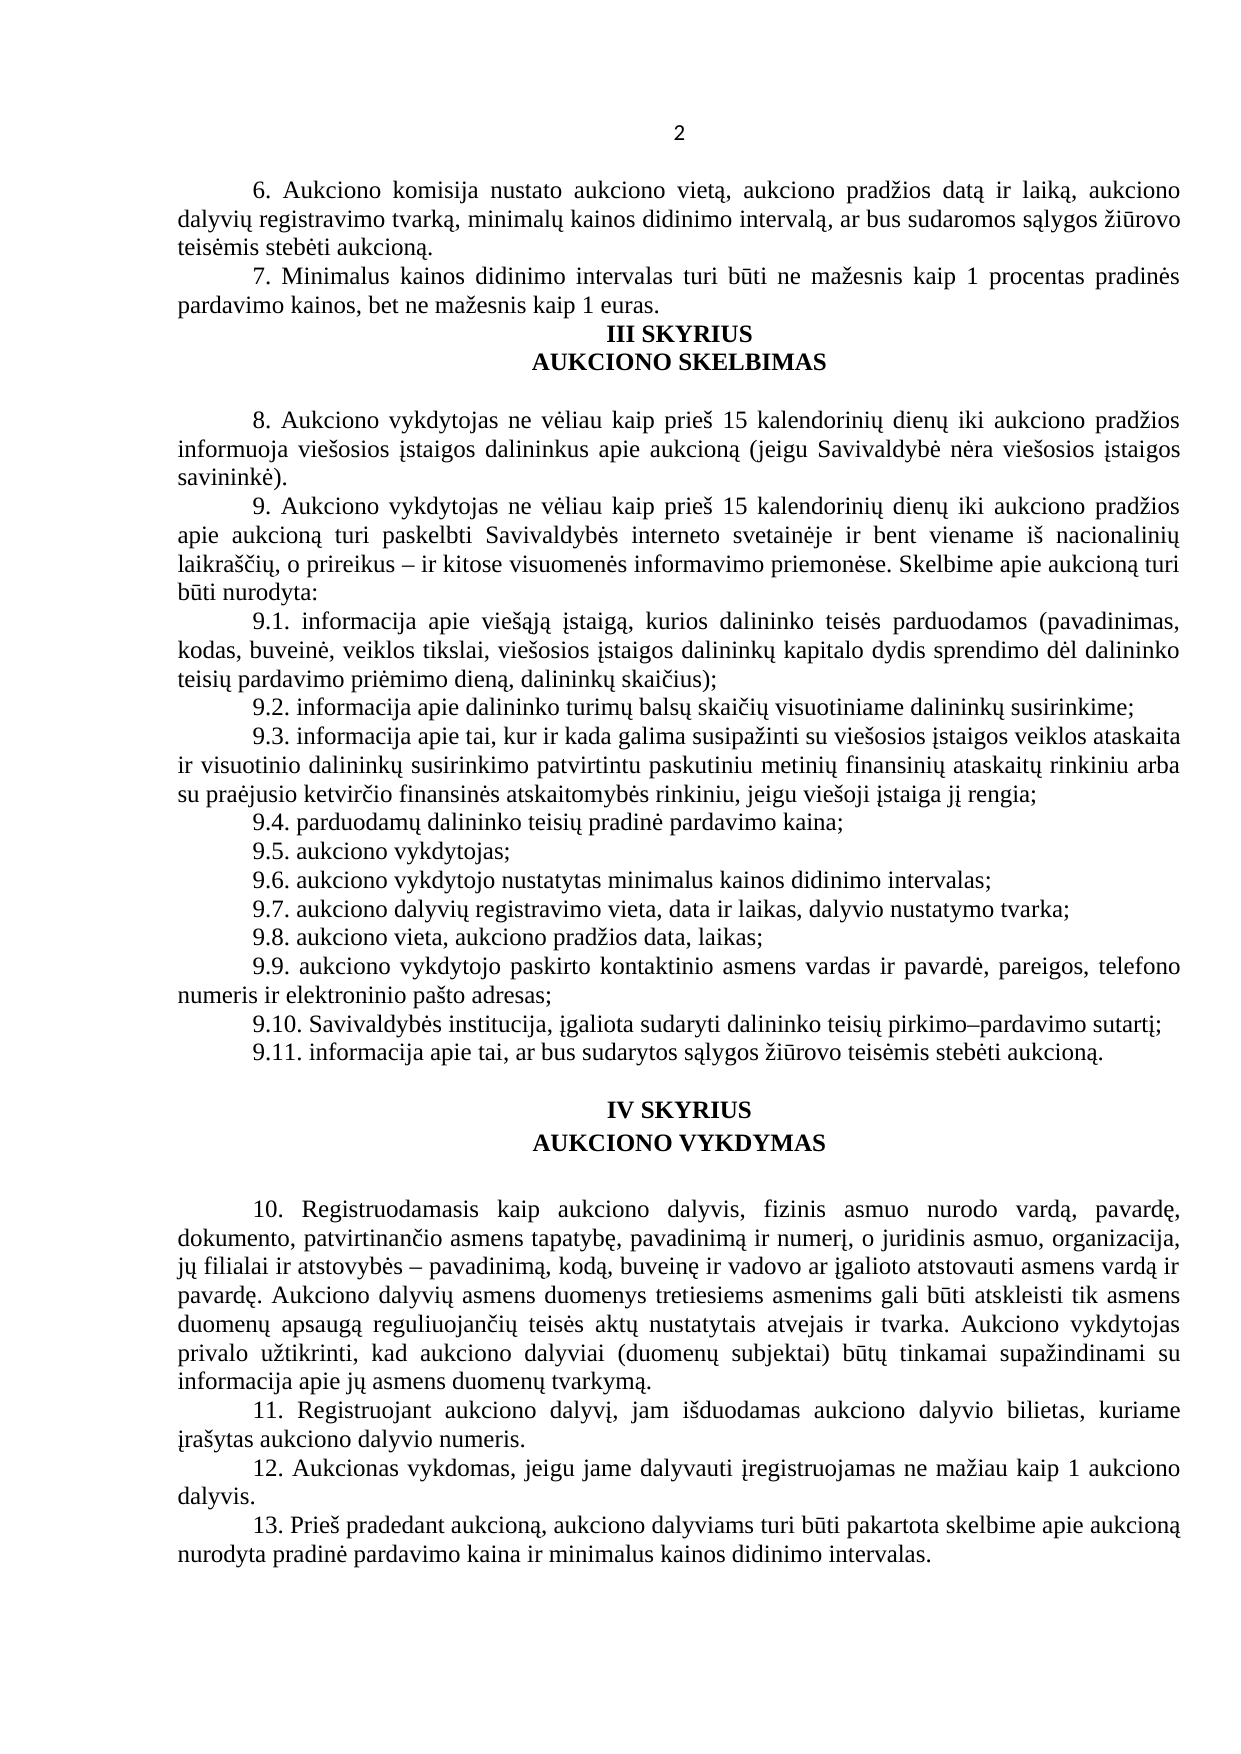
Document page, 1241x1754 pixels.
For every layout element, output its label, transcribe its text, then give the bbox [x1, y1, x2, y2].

text AUKCIONO SKELBIMAS [177, 347, 1181, 376]
text 9.10. Savivaldybės institucija, įgaliota sudaryti dalininko teisių pirkimo–pardavimo sutartį; [177, 1009, 1181, 1037]
text 7. Minimalus kainos didinimo intervalas turi būti ne mažesnis kaip 1 procentas pradinės pardavimo kainos, bet ne mažesnis kaip 1 euras. [177, 261, 1181, 319]
text IV SKYRIUS [177, 1095, 1181, 1124]
text AUKCIONO VYKDYMAS [177, 1128, 1181, 1157]
text 9.7. aukciono dalyvių registravimo vieta, data ir laikas, dalyvio nustatymo tvarka; [177, 894, 1181, 922]
text 9.11. informacija apie tai, ar bus sudarytos sąlygos žiūrovo teisėmis stebėti aukcioną. [177, 1037, 1181, 1066]
text 10. Registruodamasis kaip aukciono dalyvis, fizinis asmuo nurodo vardą, pavardę, dokumento, patvirtinančio asmens tapatybę, pavadinimą ir numerį, o juridinis asmuo, organizacija, jų filialai ir atstovybės – pavadinimą, kodą, buveinę ir vadovo ar įgalioto atstovauti asmens vardą ir pavardę. Aukciono dalyvių asmens duomenys tretiesiems asmenims gali būti atskleisti tik asmens duomenų apsaugą reguliuojančių teisės aktų nustatytais atvejais ir tvarka. Aukciono vykdytojas privalo užtikrinti, kad aukciono dalyviai (duomenų subjektai) būtų tinkamai supažindinami su informacija apie jų asmens duomenų tvarkymą. [177, 1194, 1181, 1395]
text 9.5. aukciono vykdytojas; [177, 836, 1181, 865]
text 9.8. aukciono vieta, aukciono pradžios data, laikas; [177, 922, 1181, 951]
text 6. Aukciono komisija nustato aukciono vietą, aukciono pradžios datą ir laiką, aukciono dalyvių registravimo tvarką, minimalų kainos didinimo intervalą, ar bus sudaromos sąlygos žiūrovo teisėmis stebėti aukcioną. [177, 175, 1181, 261]
text 9.2. informacija apie dalininko turimų balsų skaičių visuotiniame dalininkų susirinkime; [177, 692, 1181, 721]
text 9.6. aukciono vykdytojo nustatytas minimalus kainos didinimo intervalas; [177, 865, 1181, 894]
text 9.1. informacija apie viešąją įstaigą, kurios dalininko teisės parduodamos (pavadinimas, kodas, buveinė, veiklos tikslai, viešosios įstaigos dalininkų kapitalo dydis sprendimo dėl dalininko teisių pardavimo priėmimo dieną, dalininkų skaičius); [177, 606, 1181, 692]
text 9.9. aukciono vykdytojo paskirto kontaktinio asmens vardas ir pavardė, pareigos, telefono numeris ir elektroninio pašto adresas; [177, 951, 1181, 1009]
text 8. Aukciono vykdytojas ne vėliau kaip prieš 15 kalendorinių dienų iki aukciono pradžios informuoja viešosios įstaigos dalininkus apie aukcioną (jeigu Savivaldybė nėra viešosios įstaigos savininkė). [177, 405, 1181, 491]
text 12. Aukcionas vykdomas, jeigu jame dalyvauti įregistruojamas ne mažiau kaip 1 aukciono dalyvis. [177, 1453, 1181, 1510]
text 13. Prieš pradedant aukcioną, aukciono dalyviams turi būti pakartota skelbime apie aukcioną nurodyta pradinė pardavimo kaina ir minimalus kainos didinimo intervalas. [177, 1510, 1181, 1568]
text 9.4. parduodamų dalininko teisių pradinė pardavimo kaina; [177, 807, 1181, 836]
text 11. Registruojant aukciono dalyvį, jam išduodamas aukciono dalyvio bilietas, kuriame įrašytas aukciono dalyvio numeris. [177, 1395, 1181, 1453]
text 9.3. informacija apie tai, kur ir kada galima susipažinti su viešosios įstaigos veiklos ataskaita ir visuotinio dalininkų susirinkimo patvirtintu paskutiniu metinių finansinių ataskaitų rinkiniu arba su praėjusio ketvirčio finansinės atskaitomybės rinkiniu, jeigu viešoji įstaiga jį rengia; [177, 721, 1181, 807]
text 9. Aukciono vykdytojas ne vėliau kaip prieš 15 kalendorinių dienų iki aukciono pradžios apie aukcioną turi paskelbti Savivaldybės interneto svetainėje ir bent viename iš nacionalinių laikraščių, o prireikus – ir kitose visuomenės informavimo priemonėse. Skelbime apie aukcioną turi būti nurodyta: [177, 491, 1181, 606]
text III SKYRIUS [177, 319, 1181, 347]
